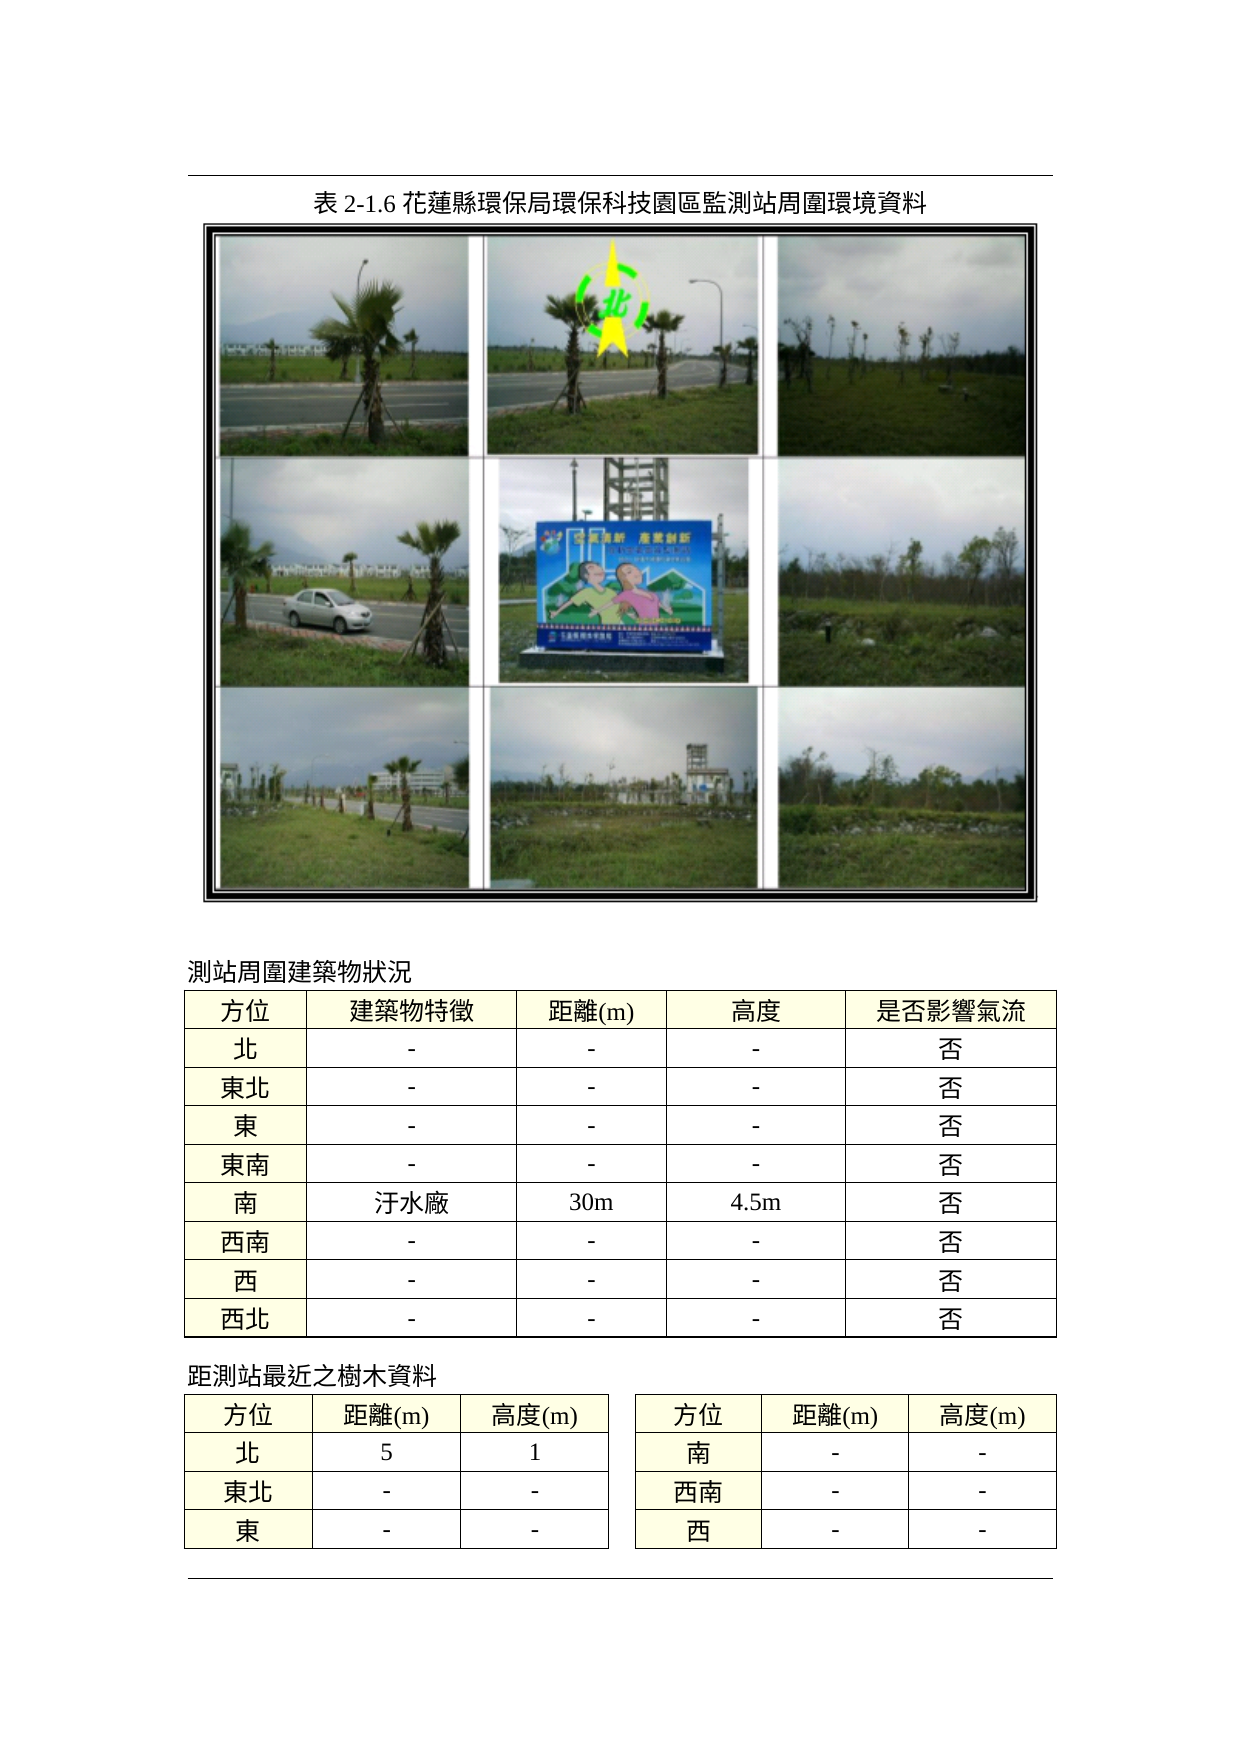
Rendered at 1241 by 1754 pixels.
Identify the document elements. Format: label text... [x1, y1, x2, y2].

table_cell - [517, 1299, 666, 1336]
table_cell - [667, 1260, 845, 1298]
table_cell 東北 [185, 1472, 312, 1509]
table_cell 西北 [185, 1299, 306, 1336]
table_cell 否 [846, 1029, 1056, 1067]
table_cell - [313, 1472, 460, 1509]
table_cell 北 [185, 1433, 312, 1471]
table_cell - [307, 1260, 516, 1298]
table_header 距離(m) [517, 991, 666, 1028]
table_cell - [909, 1472, 1056, 1509]
table_cell 南 [636, 1433, 761, 1471]
table_cell - [909, 1433, 1056, 1471]
table_cell 東 [185, 1106, 306, 1144]
text 表2-1.6 花蓮縣環保局環保科技園區監測站周圍環境資料 [187, 183, 1053, 221]
table_cell 否 [846, 1260, 1056, 1298]
table_cell 否 [846, 1299, 1056, 1336]
text 測站周圍建築物狀況 [187, 952, 1053, 989]
table_cell 南 [185, 1183, 306, 1221]
table_cell - [762, 1433, 908, 1471]
picture [202, 222, 1039, 904]
table_header 高度 [667, 991, 845, 1028]
table_header 方位 [185, 1395, 312, 1432]
table_cell - [461, 1510, 608, 1548]
table_cell - [313, 1510, 460, 1548]
table_cell 汙水廠 [307, 1183, 516, 1221]
table_cell - [667, 1222, 845, 1259]
table_header 方位 [636, 1395, 761, 1432]
table_header 方位 [185, 991, 306, 1028]
table_cell 東 [185, 1510, 312, 1548]
table_header [609, 1394, 635, 1548]
table_header 是否影響氣流 [846, 991, 1056, 1028]
table_cell - [517, 1106, 666, 1144]
table_cell - [667, 1299, 845, 1336]
table_cell - [307, 1222, 516, 1259]
table_cell 西 [636, 1510, 761, 1548]
table_cell 否 [846, 1183, 1056, 1221]
table_cell 西南 [636, 1472, 761, 1509]
table_header 距離(m) [313, 1395, 460, 1432]
table_cell - [307, 1145, 516, 1182]
table_cell 西南 [185, 1222, 306, 1259]
table_cell - [517, 1145, 666, 1182]
table_cell 東北 [185, 1068, 306, 1105]
table_header 高度(m) [461, 1395, 608, 1432]
table_cell - [307, 1299, 516, 1336]
table_cell 否 [846, 1145, 1056, 1182]
table_cell 西 [185, 1260, 306, 1298]
table_cell - [517, 1222, 666, 1259]
table_cell 否 [846, 1106, 1056, 1144]
table_cell - [667, 1068, 845, 1105]
table_cell 否 [846, 1068, 1056, 1105]
table_cell 5 [313, 1433, 460, 1471]
table_cell - [517, 1029, 666, 1067]
table_cell - [667, 1106, 845, 1144]
text 距測站最近之樹木資料 [187, 1356, 1053, 1394]
table_cell - [909, 1510, 1056, 1548]
table_cell - [307, 1029, 516, 1067]
table_cell 1 [461, 1433, 608, 1471]
table_cell 北 [185, 1029, 306, 1067]
table_cell - [517, 1260, 666, 1298]
table_cell - [517, 1068, 666, 1105]
table_cell - [762, 1472, 908, 1509]
table_cell - [307, 1068, 516, 1105]
table_header 高度(m) [909, 1395, 1056, 1432]
table_cell 4.5m [667, 1183, 845, 1221]
table_cell - [307, 1106, 516, 1144]
table_cell 30m [517, 1183, 666, 1221]
table_cell - [667, 1145, 845, 1182]
table_header 距離(m) [762, 1395, 908, 1432]
table_cell - [461, 1472, 608, 1509]
table_cell 東南 [185, 1145, 306, 1182]
table_cell 否 [846, 1222, 1056, 1259]
table_header 建築物特徵 [307, 991, 516, 1028]
table_cell - [762, 1510, 908, 1548]
table_cell - [667, 1029, 845, 1067]
